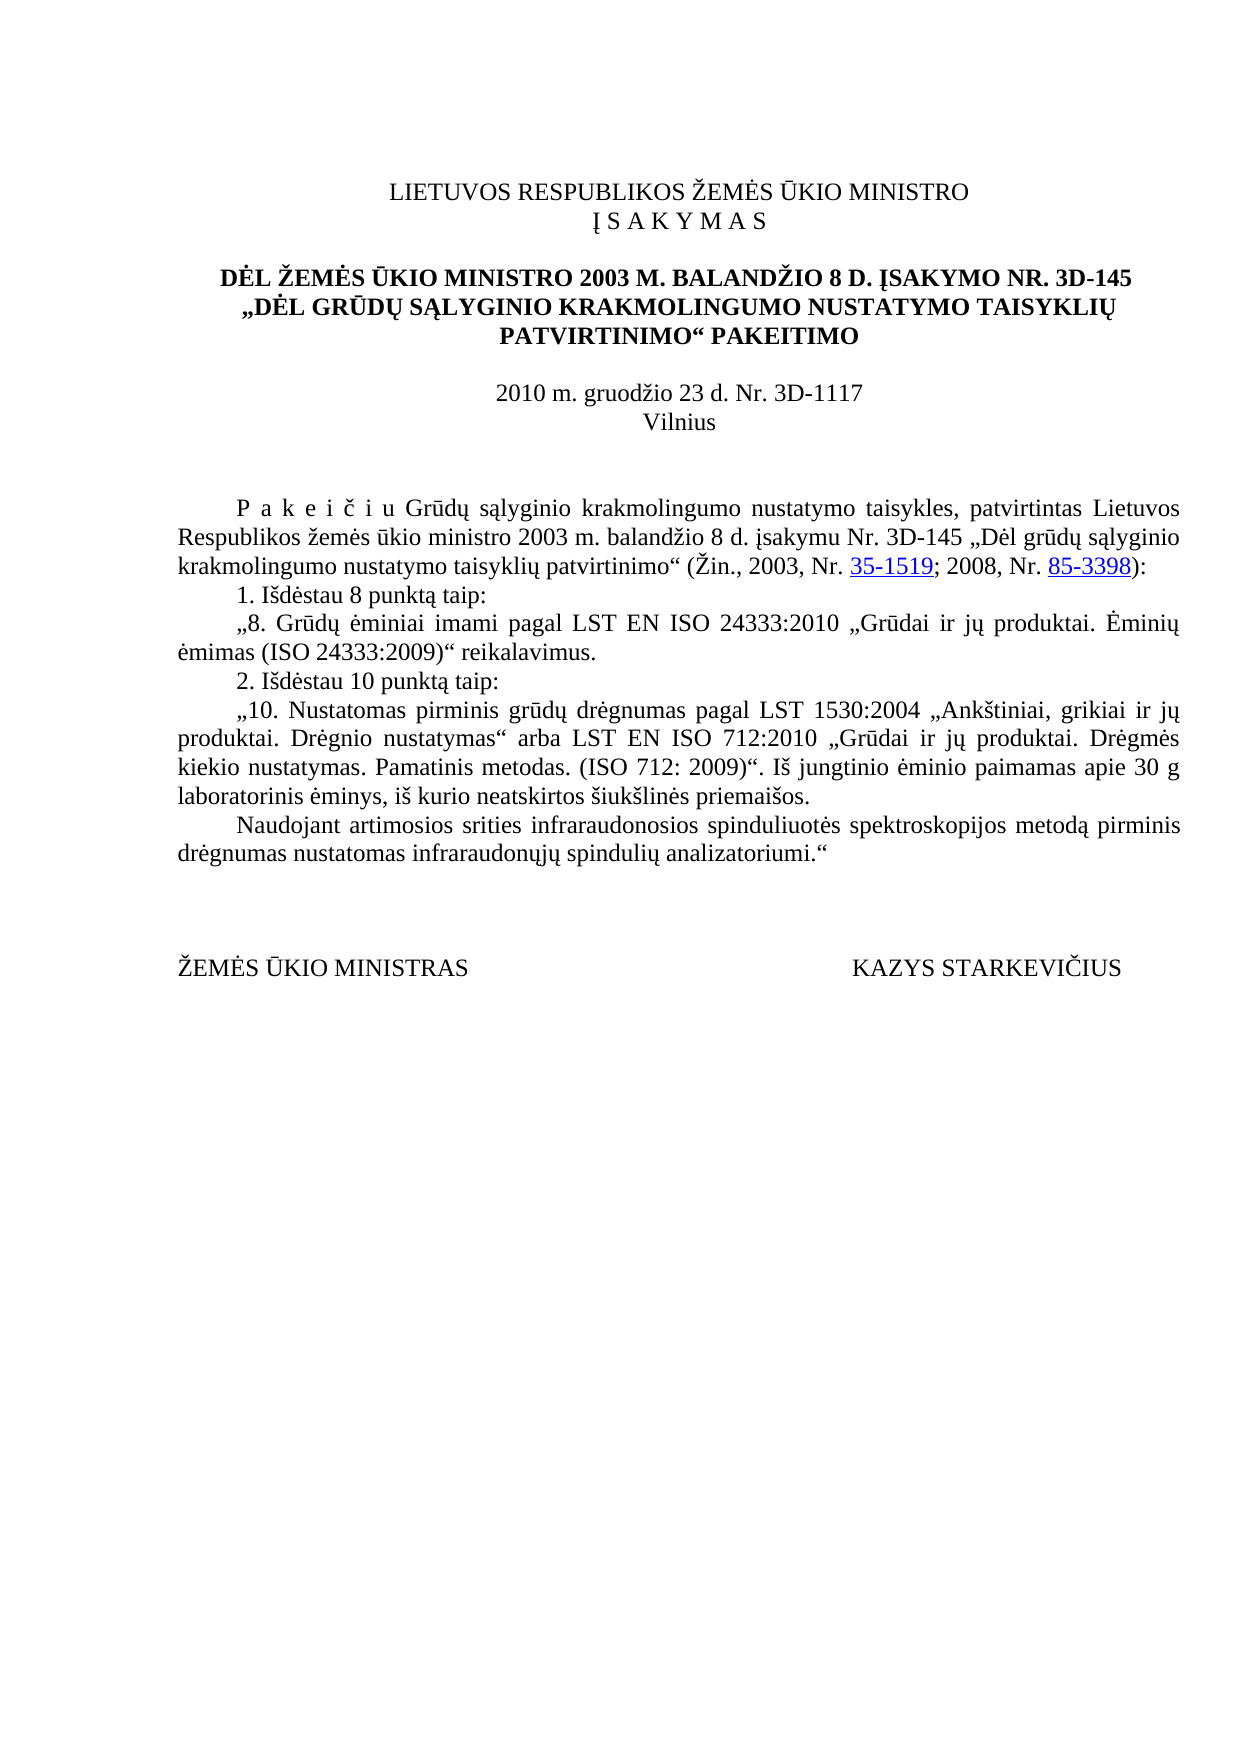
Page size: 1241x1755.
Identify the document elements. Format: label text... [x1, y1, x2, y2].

text Vilnius [177, 407, 1181, 436]
text Žemės ūkio ministras Kazys Starkevičius [177, 953, 1181, 982]
text DĖL ŽEMĖS ŪKIO MINISTRO 2003 M. BALANDŽIO 8 D. ĮSAKYMO Nr. 3D-145 [177, 263, 1181, 292]
text Naudojant artimosios srities infraraudonosios spinduliuotės spektroskopijos metodą pirminis drėgnumas nustatomas infraraudonųjų spindulių analizatoriumi.“ [177, 810, 1181, 867]
text „8. Grūdų ėminiai imami pagal LST EN ISO 24333:2010 „Grūdai ir jų produktai. Ėminių ėmimas (ISO 24333:2009)“ reikalavimus. [177, 608, 1181, 666]
text 2. Išdėstau 10 punktą taip: [177, 666, 1181, 695]
text P a k e i č i u Grūdų sąlyginio krakmolingumo nustatymo taisykles, patvirtintas Lietuvos Respublikos žemės ūkio ministro 2003 m. balandžio 8 d. įsakymu Nr. 3D-145 „Dėl grūdų sąlyginio krakmolingumo nustatymo taisyklių patvirtinimo“ (Žin., 2003, Nr. 35-1519; 2008, Nr. 85-3398): [177, 493, 1181, 580]
text „10. Nustatomas pirminis grūdų drėgnumas pagal LST 1530:2004 „Ankštiniai, grikiai ir jų produktai. Drėgnio nustatymas“ arba LST EN ISO 712:2010 „Grūdai ir jų produktai. Drėgmės kiekio nustatymas. Pamatinis metodas. (ISO 712: 2009)“. Iš jungtinio ėminio paimamas apie 30 g laboratorinis ėminys, iš kurio neatskirtos šiukšlinės priemaišos. [177, 695, 1181, 810]
text LIETUVOS RESPUBLIKOS ŽEMĖS ŪKIO MINISTRO [177, 177, 1181, 206]
text Į S A K Y M A S [177, 206, 1181, 235]
text 2010 m. gruodžio 23 d. Nr. 3D-1117 [177, 378, 1181, 407]
text „DĖL GRŪDŲ SĄLYGINIO KRAKMOLINGUMO NUSTATYMO TAISYKLIŲ PATVIRTINIMO“ PAKEITIMO [177, 292, 1181, 350]
text 1. Išdėstau 8 punktą taip: [177, 580, 1181, 608]
